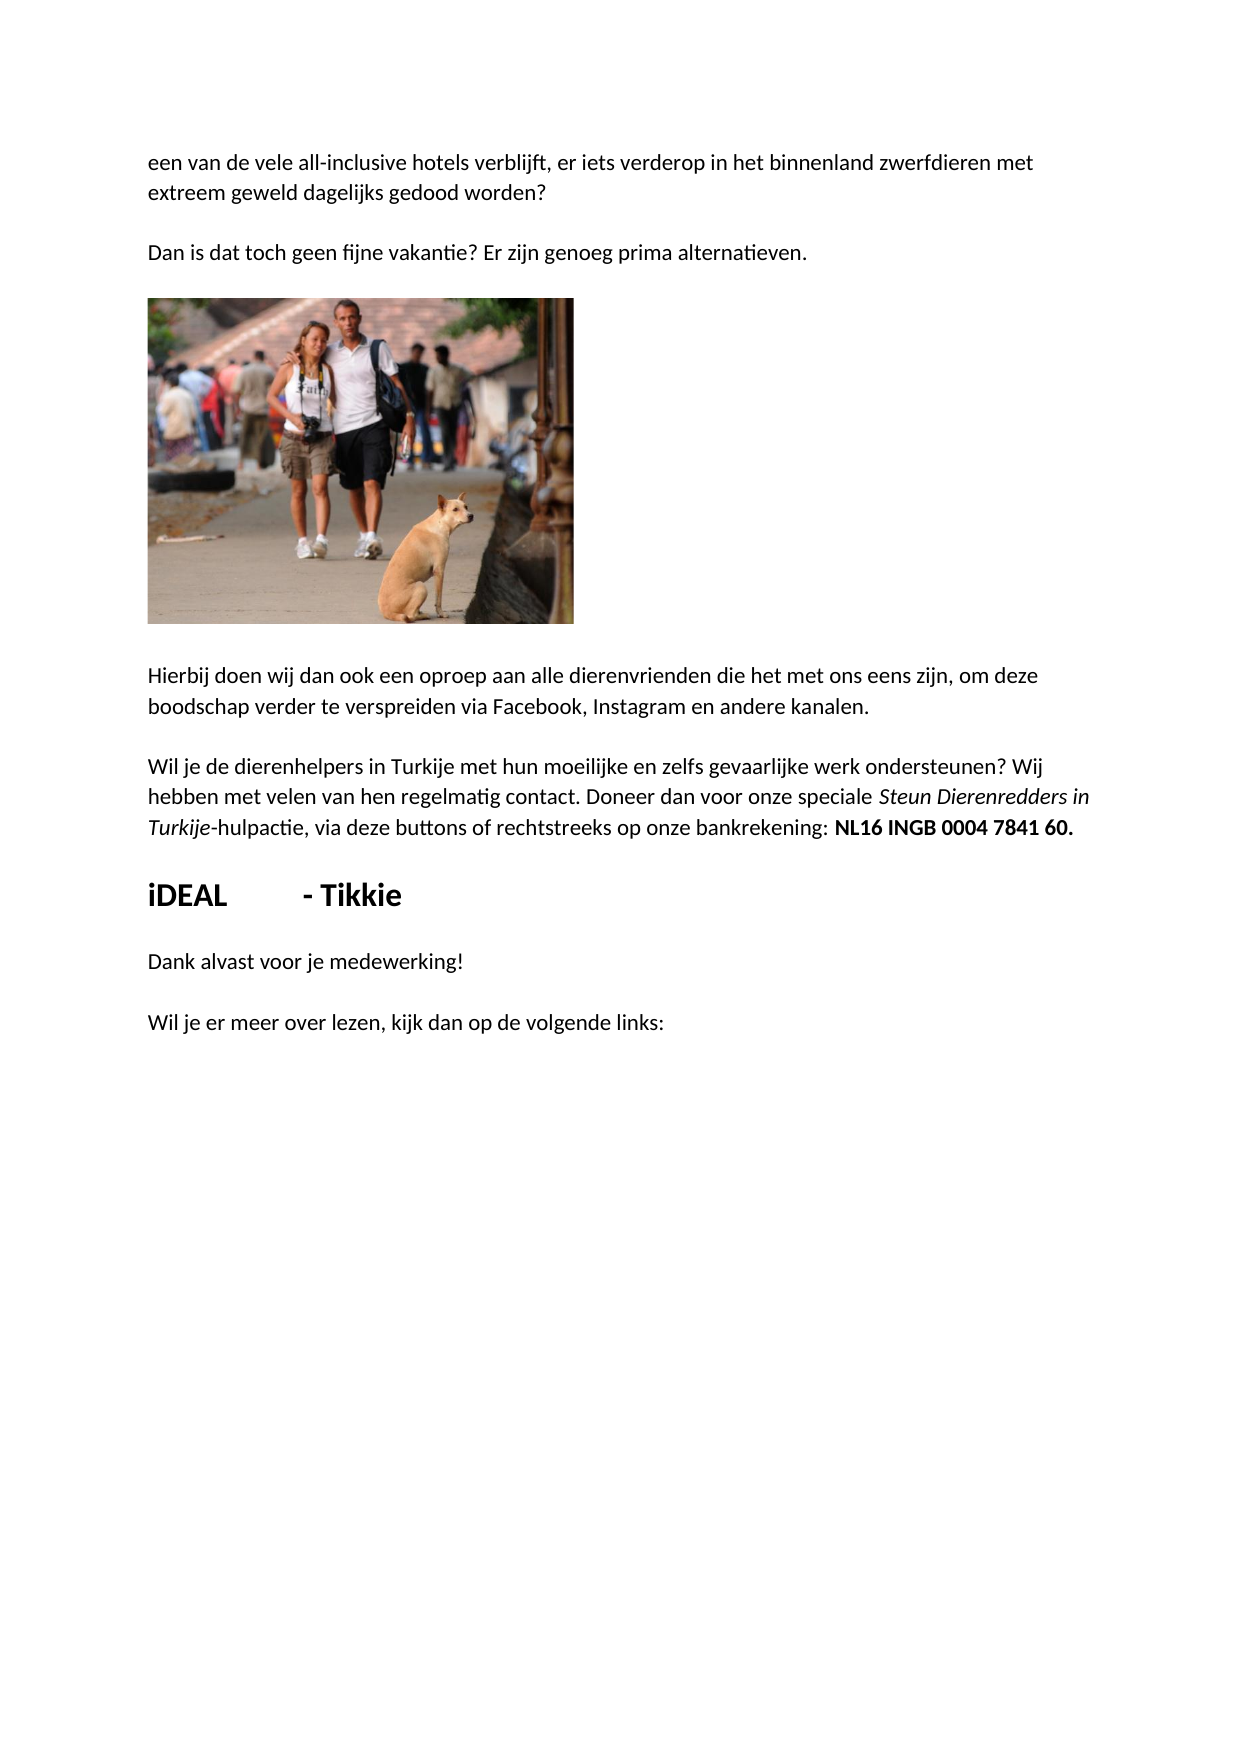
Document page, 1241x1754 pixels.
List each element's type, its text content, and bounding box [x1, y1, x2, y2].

picture [147, 298, 574, 624]
text een van de vele all-inclusive hotels verblijft, er iets verderop in het binnenland zwerfdieren met extreem geweld dagelijks gedood worden? Dan is dat toch geen fijne vakantie? Er zijn genoeg prima alternatieven. Hierbij doen wij dan ook een oproep aan alle dierenvrienden die het met ons eens zijn, om deze boodschap verder te verspreiden via Facebook, Instagram en andere kanalen. Wil je de dierenhelpers in Turkije met hun moeilijke en zelfs gevaarlijke werk ondersteunen? Wij hebben met velen van hen regelmatig contact. Doneer dan voor onze speciale Steun Dierenredders in Turkije-hulpactie, via deze buttons of rechtstreeks op onze bankrekening: NL16 INGB 0004 7841 60. iDEAL - Tikkie Dank alvast voor je medewerking! Wil je er meer over lezen, kijk dan op de volgende links: [148, 148, 1093, 1066]
